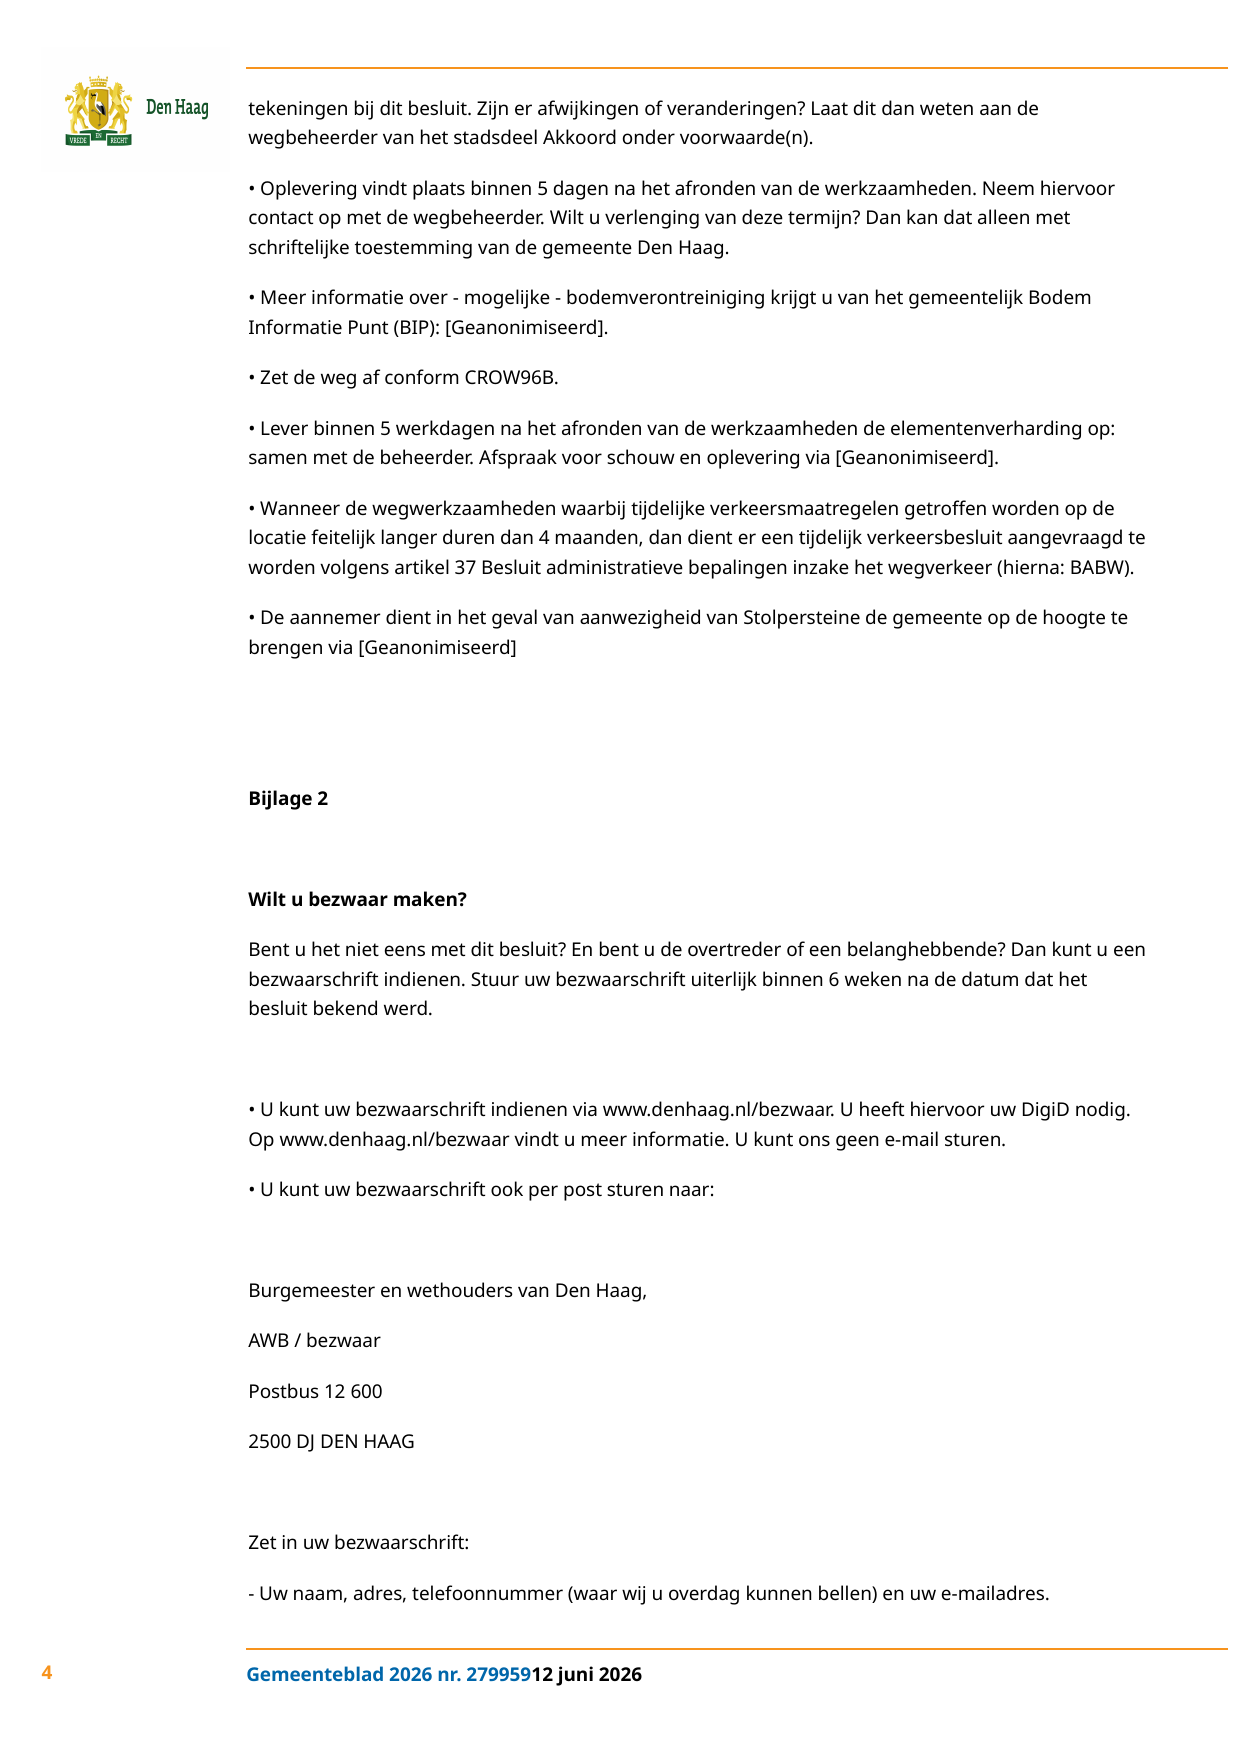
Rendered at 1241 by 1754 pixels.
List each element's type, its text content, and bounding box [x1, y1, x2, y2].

text • Zet de weg af conform CROW96B. [248, 364, 1152, 390]
text AWB / bezwaar [248, 1328, 1152, 1353]
text • Lever binnen 5 werkdagen na het afronden van de werkzaamheden de elementenverharding op: samen met de beheerder. Afspraak voor schouw en oplevering via [Geanonimiseerd]. [248, 415, 1152, 470]
text • U kunt uw bezwaarschrift indienen via www.denhaag.nl/bezwaar. U heeft hiervoor uw DigiD nodig. Op www.denhaag.nl/bezwaar vindt u meer informatie. U kunt ons geen e-mail sturen. [248, 1096, 1152, 1152]
text Zet in uw bezwaarschrift: [248, 1529, 1152, 1555]
text • U kunt uw bezwaarschrift ook per post sturen naar: [248, 1176, 1152, 1202]
text Bent u het niet eens met dit besluit? En bent u de overtreder of een belanghebbende? Dan kunt u een bezwaarschrift indienen. Stuur uw bezwaarschrift uiterlijk binnen 6 weken na de datum dat het besluit bekend werd. [248, 936, 1152, 1021]
text • Oplevering vindt plaats binnen 5 dagen na het afronden van de werkzaamheden. Neem hiervoor contact op met de wegbeheerder. Wilt u verlenging van deze termijn? Dan kan dat alleen met schriftelijke toestemming van de gemeente Den Haag. [248, 175, 1152, 260]
text • Wanneer de wegwerkzaamheden waarbij tijdelijke verkeersmaatregelen getroffen worden op de locatie feitelijk langer duren dan 4 maanden, dan dient er een tijdelijk verkeersbesluit aangevraagd te worden volgens artikel 37 Besluit administratieve bepalingen inzake het wegverkeer (hierna: BABW). [248, 495, 1152, 580]
text • Meer informatie over - mogelijke - bodemverontreiniging krijgt u van het gemeentelijk Bodem Informatie Punt (BIP): [Geanonimiseerd]. [248, 284, 1152, 340]
text Postbus 12 600 [248, 1378, 1152, 1404]
text Burgemeester en wethouders van Den Haag, [248, 1277, 1152, 1303]
text - Uw naam, adres, telefoonnummer (waar wij u overdag kunnen bellen) en uw e-mailadres. [248, 1580, 1152, 1606]
text Wilt u bezwaar maken? [248, 886, 1152, 912]
text tekeningen bij dit besluit. Zijn er afwijkingen of veranderingen? Laat dit dan weten aan de wegbeheerder van het stadsdeel Akkoord onder voorwaarde(n). [248, 95, 1152, 150]
picture [41, 47, 231, 172]
text • De aannemer dient in het geval van aanwezigheid van Stolpersteine de gemeente op de hoogte te brengen via [Geanonimiseerd] [248, 604, 1152, 660]
text 2500 DJ DEN HAAG [248, 1428, 1152, 1454]
text Bijlage 2 [248, 785, 1152, 811]
